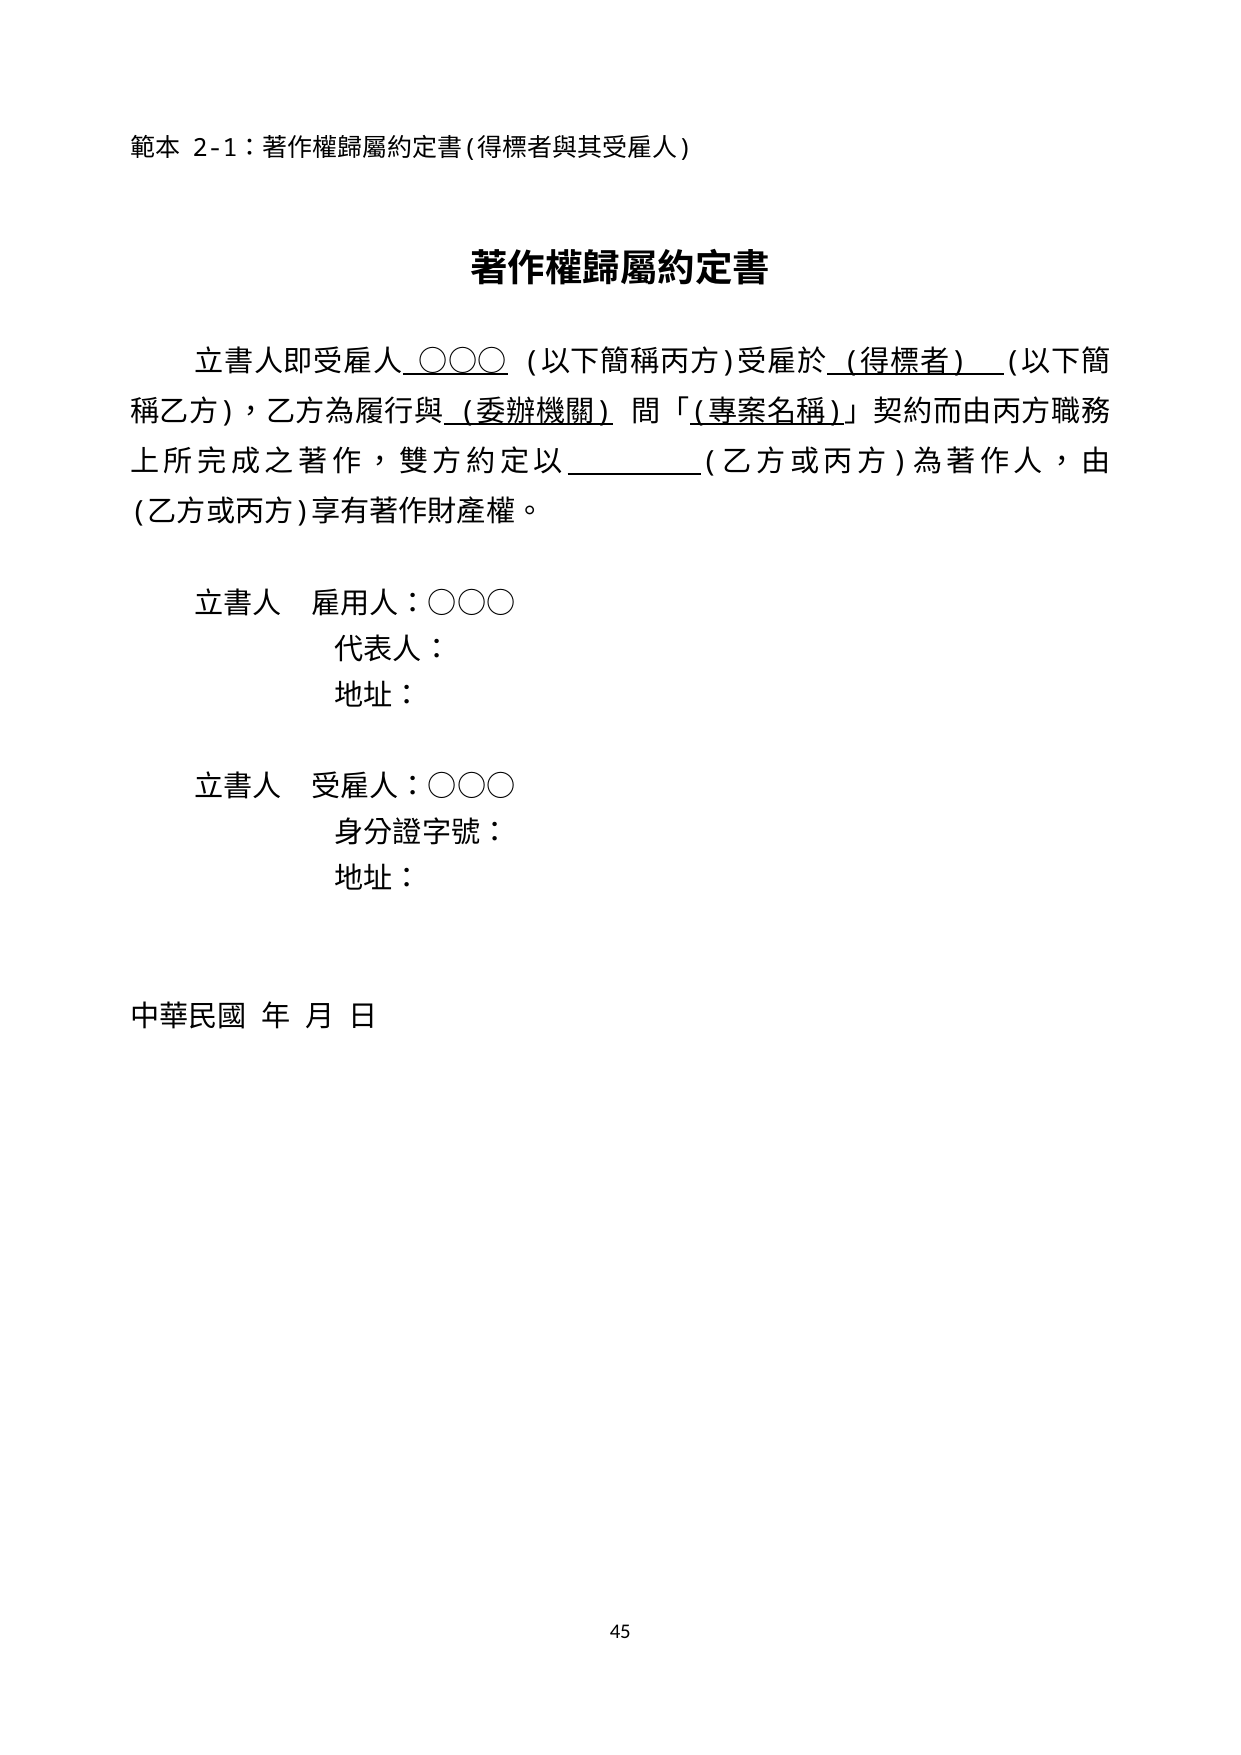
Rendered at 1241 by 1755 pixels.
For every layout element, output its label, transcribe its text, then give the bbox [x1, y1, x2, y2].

text 範本 2-1：著作權歸屬約定書(得標者與其受雇人) [130, 123, 1110, 164]
text 地址： [130, 668, 1110, 714]
text 身分證字號： [130, 806, 1110, 852]
text 立書人 雇用人：○○○ [130, 577, 1110, 623]
text 代表人： [130, 623, 1110, 668]
text 中華民國 年 月 日 [130, 989, 1110, 1035]
text 著作權歸屬約定書 [130, 248, 1110, 289]
text 立書人 受雇人：○○○ [130, 760, 1110, 806]
text 地址： [130, 852, 1110, 898]
text 立書人即受雇人 ○○○ (以下簡稱丙方)受雇於 (得標者) (以下簡稱乙方)，乙方為履行與 (委辦機關) 間「(專案名稱)」契約而由丙方職務上所完成之著作，雙方約定以 (乙方或丙方)為著作人，由 (乙方或丙方)享有著作財產權。 [130, 331, 1110, 531]
